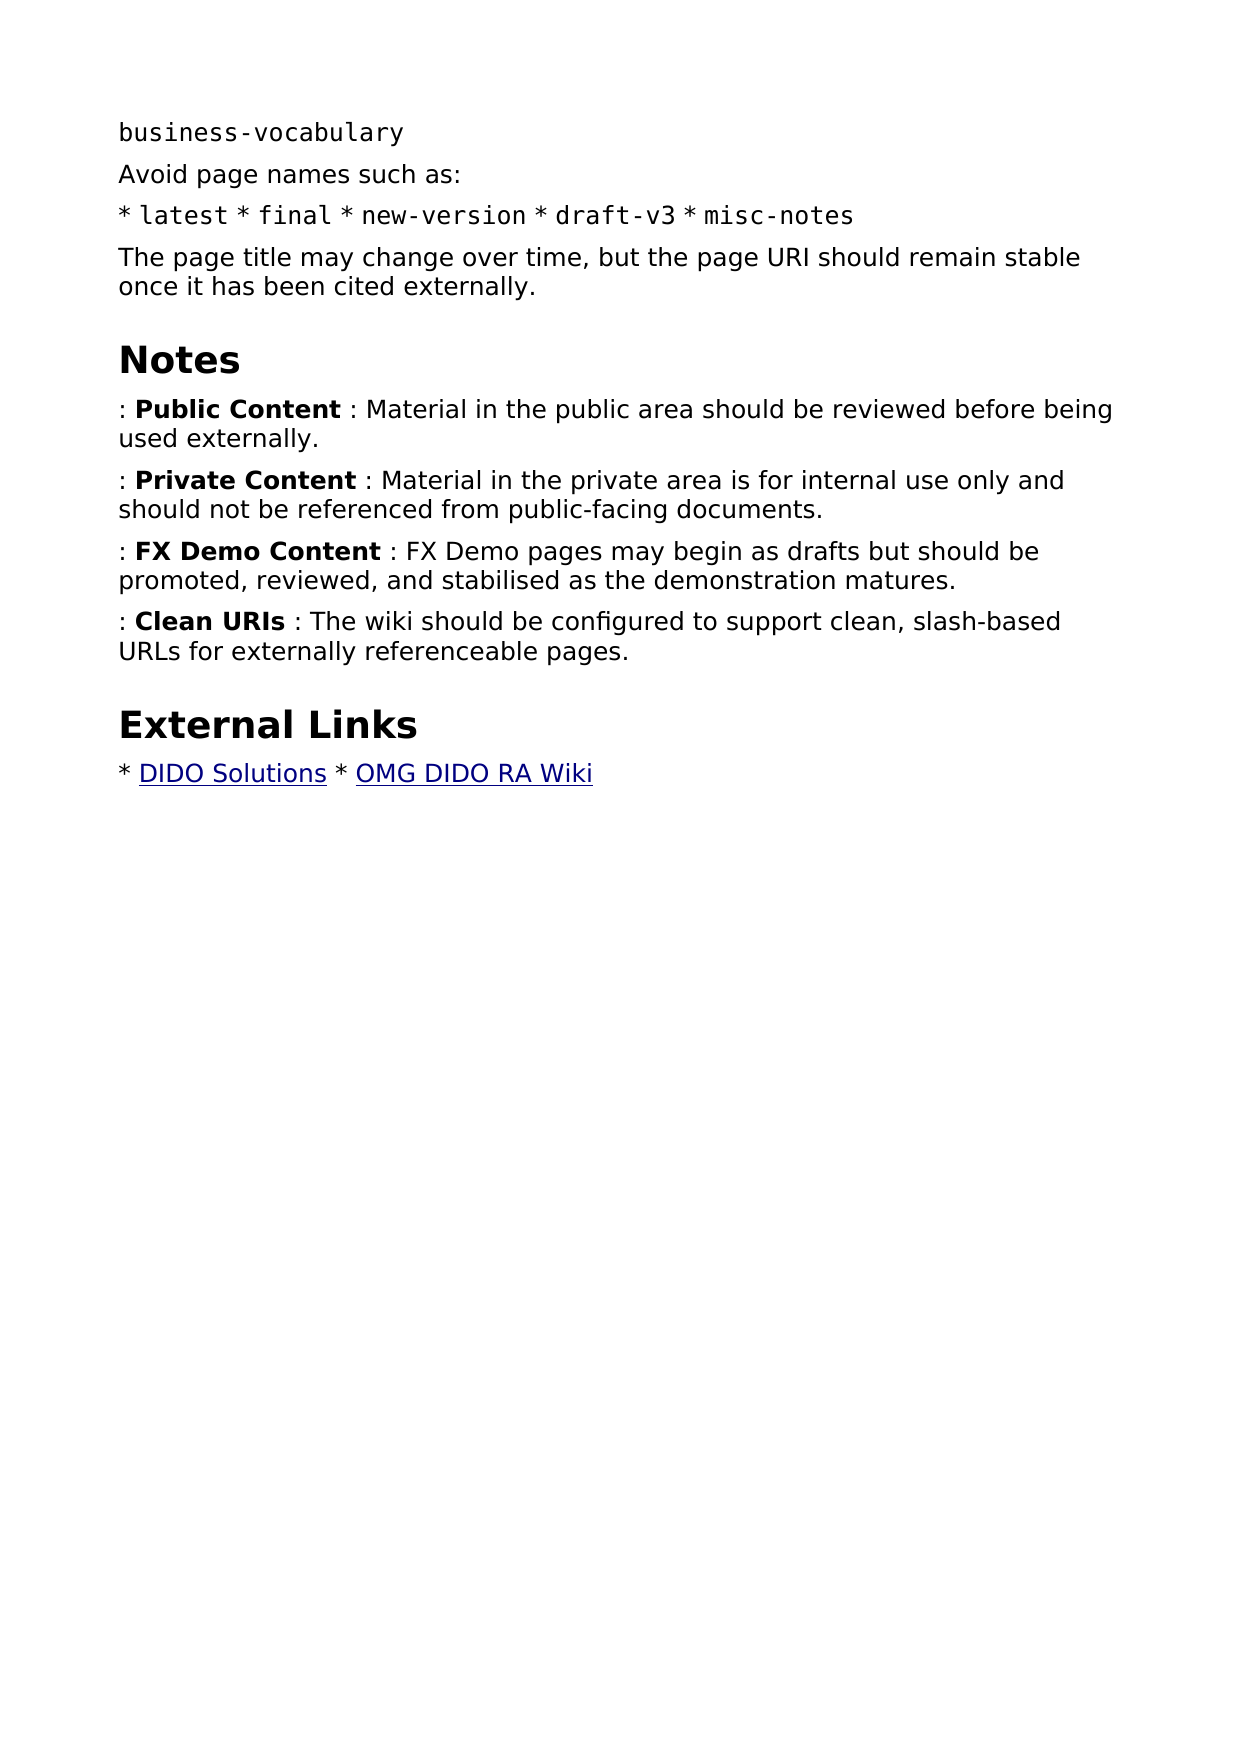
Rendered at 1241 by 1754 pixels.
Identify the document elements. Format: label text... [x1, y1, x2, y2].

text : Public Content : Material in the public area should be reviewed before being used externally. [118, 395, 1122, 453]
text : FX Demo Content : FX Demo pages may begin as drafts but should be promoted, reviewed, and stabilised as the demonstration matures. [118, 537, 1122, 595]
text business-vocabulary [118, 118, 1122, 147]
text : Clean URIs : The wiki should be configured to support clean, slash-based URLs for externally referenceable pages. [118, 608, 1122, 666]
subtitle External Links [118, 703, 1122, 747]
text Avoid page names such as: [118, 160, 1122, 189]
text The page title may change over time, but the page URI should remain stable once it has been cited externally. [118, 243, 1122, 301]
text : Private Content : Material in the private area is for internal use only and should not be referenced from public-facing documents. [118, 466, 1122, 524]
text * DIDO Solutions * OMG DIDO RA Wiki [118, 759, 1122, 789]
subtitle Notes [118, 339, 1122, 383]
text * latest * final * new-version * draft-v3 * misc-notes [118, 201, 1122, 231]
